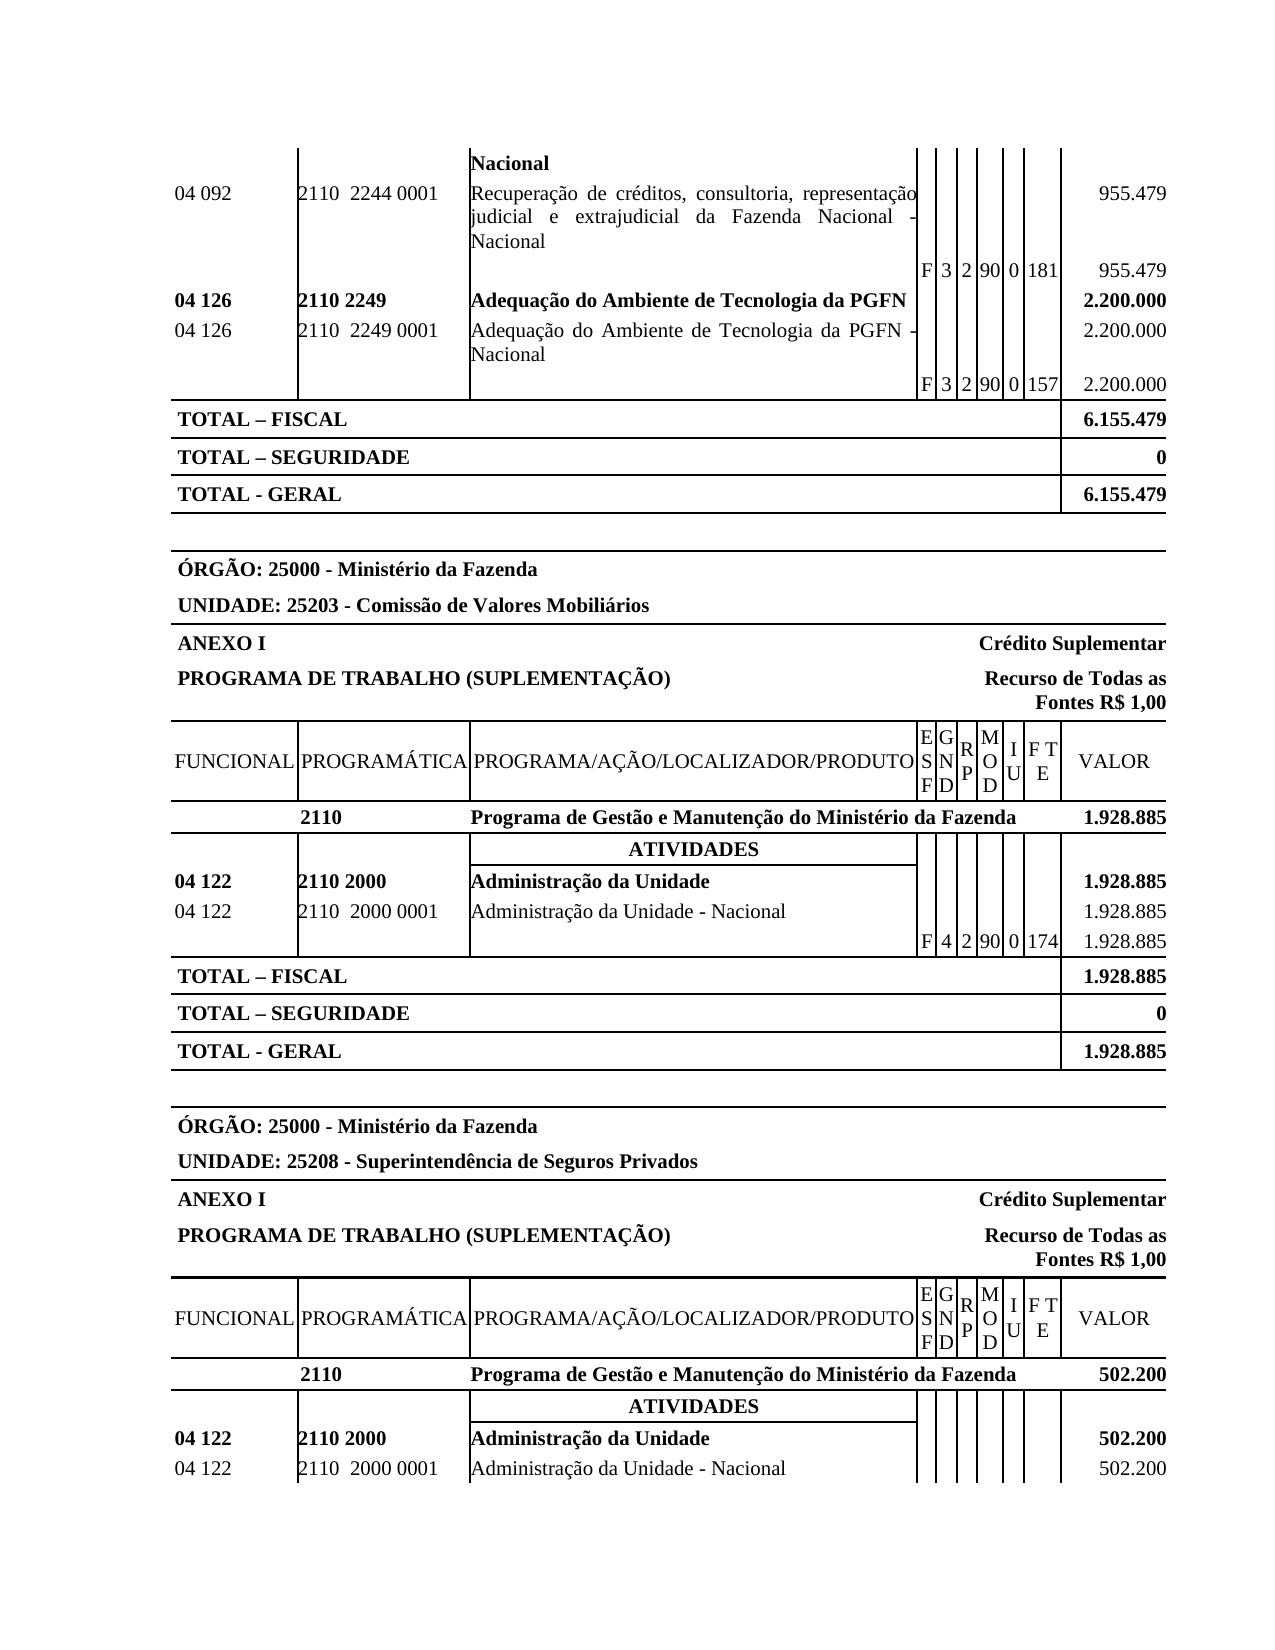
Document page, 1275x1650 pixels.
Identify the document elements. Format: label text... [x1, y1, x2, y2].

table_cell [1025, 896, 1060, 926]
table_cell [299, 148, 469, 177]
table_cell 502.200 [1061, 1359, 1166, 1388]
table_cell [918, 285, 935, 315]
table_cell 2.200.000 [1062, 315, 1166, 369]
table_cell [918, 1421, 935, 1452]
table_cell 0 [1062, 995, 1166, 1031]
table_cell TOTAL – FISCAL [171, 401, 1060, 437]
table_cell [937, 1421, 956, 1452]
table_cell [171, 514, 1061, 549]
table_cell Administração da Unidade - Nacional [471, 896, 916, 926]
table_cell [1004, 1453, 1023, 1482]
table_cell [978, 834, 1002, 864]
table_cell E S F [918, 722, 935, 800]
table_cell [978, 285, 1002, 315]
table_cell [171, 926, 297, 956]
table_cell [918, 834, 935, 864]
table_cell FUNCIONAL [171, 722, 297, 800]
table_cell [937, 864, 956, 896]
table_cell 0 [1004, 256, 1023, 285]
table_cell [978, 1453, 1002, 1482]
table_cell F [918, 256, 935, 285]
table_cell [917, 587, 1166, 623]
table_cell [1025, 1421, 1060, 1452]
table_cell UNIDADE: 25208 - Superintendência de Seguros Privados [171, 1144, 917, 1179]
table_cell 1.928.885 [1062, 926, 1166, 956]
table_cell 6.155.479 [1062, 401, 1166, 437]
table_cell Nacional [471, 148, 916, 177]
table_cell UNIDADE: 25203 - Comissão de Valores Mobiliários [171, 587, 917, 623]
table_cell [1062, 1391, 1166, 1421]
table_cell 157 [1025, 369, 1060, 399]
table_cell [958, 315, 976, 369]
table_cell [1025, 148, 1060, 177]
table_cell 2110 [171, 802, 470, 832]
table_cell [978, 178, 1002, 256]
table_cell [299, 1391, 469, 1421]
table_cell [937, 285, 956, 315]
table_cell F T E [1025, 722, 1060, 800]
table_cell F [918, 369, 935, 399]
table_cell [471, 369, 916, 399]
table_cell [1004, 178, 1023, 256]
table_cell 90 [978, 256, 1002, 285]
table_cell I U [1004, 1279, 1023, 1357]
table_cell 2110 2000 [299, 1421, 469, 1452]
table_cell PROGRAMÁTICA [299, 722, 469, 800]
table_cell [958, 1391, 976, 1421]
table_cell [978, 315, 1002, 369]
table_cell Atividades [471, 834, 916, 864]
table_cell 3 [937, 256, 956, 285]
table_cell [958, 1453, 976, 1482]
table_cell 174 [1025, 926, 1060, 956]
table_cell 0 [1062, 439, 1166, 474]
table_cell 2110 2000 [299, 864, 469, 896]
table_cell F T E [1025, 1279, 1060, 1357]
table_cell [1062, 834, 1166, 864]
table_cell 04 122 [171, 896, 297, 926]
table_cell [171, 1391, 297, 1421]
table_cell [471, 926, 916, 956]
table_cell 2 [958, 369, 976, 399]
table_cell [1004, 1391, 1023, 1421]
table_cell 04 126 [171, 315, 297, 369]
table_cell Administração da Unidade [471, 866, 916, 896]
table_cell 1.928.885 [1062, 958, 1166, 993]
table_cell [937, 315, 956, 369]
table_cell 2110 2249 [299, 285, 469, 315]
table_cell [1004, 285, 1023, 315]
table_cell [1025, 178, 1060, 256]
table_cell VALOR [1062, 1279, 1166, 1357]
table_cell [1025, 834, 1060, 864]
table_cell R P [958, 1279, 976, 1357]
table_cell [937, 834, 956, 864]
table_cell Adequação do Ambiente de Tecnologia da PGFN - Nacional [471, 315, 916, 369]
table_cell [299, 834, 469, 864]
table_cell 2110 2000 0001 [299, 896, 469, 926]
table_cell PROGRAMÁTICA [299, 1279, 469, 1357]
table_cell PROGRAMA/AÇÃO/LOCALIZADOR/PRODUTO [471, 722, 916, 800]
table_cell [171, 834, 297, 864]
table_cell [918, 1453, 935, 1482]
table_cell 0 [1004, 369, 1023, 399]
table_cell [937, 178, 956, 256]
table_cell [1004, 864, 1023, 896]
table_cell R P [958, 722, 976, 800]
table_cell [1061, 1071, 1166, 1106]
table_cell 2110 2249 0001 [299, 315, 469, 369]
table_cell [1004, 896, 1023, 926]
table_cell TOTAL - GERAL [171, 476, 1060, 512]
table_cell [937, 1453, 956, 1482]
table_cell 2 [958, 256, 976, 285]
table_cell 2110 [171, 1359, 470, 1388]
table_cell [958, 834, 976, 864]
table_cell [299, 926, 469, 956]
table_cell [299, 369, 469, 399]
table_cell ANEXO I [171, 625, 917, 660]
table_cell 3 [937, 369, 956, 399]
table_cell Atividades [471, 1391, 916, 1421]
table_cell Crédito Suplementar [917, 1181, 1166, 1217]
table_cell [918, 896, 935, 926]
table_cell Administração da Unidade [471, 1423, 916, 1452]
table_cell 2 [958, 926, 976, 956]
table_cell 955.479 [1062, 256, 1166, 285]
table_cell [958, 896, 976, 926]
table_cell 181 [1025, 256, 1060, 285]
table_cell 1.928.885 [1062, 1033, 1166, 1068]
table_cell VALOR [1062, 722, 1166, 800]
table_cell TOTAL – SEGURIDADE [171, 439, 1060, 474]
table_cell [978, 864, 1002, 896]
table_cell 1.928.885 [1062, 864, 1166, 896]
table_cell 2.200.000 [1062, 369, 1166, 399]
table_cell [1025, 1453, 1060, 1482]
table_cell [1004, 1421, 1023, 1452]
table_cell [937, 148, 956, 177]
table_cell [1061, 514, 1166, 549]
table_cell 0 [1004, 926, 1023, 956]
table_cell Recurso de Todas as Fontes R$ 1,00 [917, 660, 1166, 720]
table_cell 6.155.479 [1062, 476, 1166, 512]
table_cell [958, 148, 976, 177]
table_cell Recurso de Todas as Fontes R$ 1,00 [917, 1217, 1166, 1276]
table_cell 502.200 [1062, 1421, 1166, 1452]
table_cell Crédito Suplementar [917, 625, 1166, 660]
table_cell Programa de Gestão e Manutenção do Ministério da Fazenda [470, 802, 1061, 832]
table_cell Recuperação de créditos, consultoria, representação judicial e extrajudicial da Fazenda Nacional - Nacional [471, 178, 916, 256]
table_cell 955.479 [1062, 178, 1166, 256]
table_cell [978, 1421, 1002, 1452]
table_cell [917, 1144, 1166, 1179]
table_cell TOTAL - GERAL [171, 1033, 1060, 1068]
table_cell [978, 1391, 1002, 1421]
table_cell 04 122 [171, 1421, 297, 1452]
table_cell [171, 369, 297, 399]
table_cell Adequação do Ambiente de Tecnologia da PGFN [471, 285, 916, 315]
table_cell 2.200.000 [1062, 285, 1166, 315]
table_cell PROGRAMA DE TRABALHO (SUPLEMENTAÇÃO) [171, 1217, 917, 1276]
table_cell [1004, 315, 1023, 369]
table_cell 2110 2244 0001 [299, 178, 469, 256]
table_cell G N D [937, 722, 956, 800]
table_cell [958, 864, 976, 896]
table_cell 1.928.885 [1062, 896, 1166, 926]
table_cell 04 122 [171, 1453, 297, 1482]
table_cell PROGRAMA DE TRABALHO (SUPLEMENTAÇÃO) [171, 660, 917, 720]
table_cell M O D [978, 1279, 1002, 1357]
table_cell FUNCIONAL [171, 1279, 297, 1357]
table_cell ÓRGÃO: 25000 - Ministério da Fazenda [171, 1108, 1166, 1144]
table_cell [1025, 285, 1060, 315]
table_cell [1062, 148, 1166, 177]
table_cell 90 [978, 369, 1002, 399]
table_cell TOTAL – FISCAL [171, 958, 1060, 993]
table_cell [958, 1421, 976, 1452]
table_cell 04 122 [171, 864, 297, 896]
table_cell [978, 148, 1002, 177]
table_cell [1025, 1391, 1060, 1421]
table_cell Programa de Gestão e Manutenção do Ministério da Fazenda [470, 1359, 1061, 1388]
table_cell F [918, 926, 935, 956]
table_cell [1004, 834, 1023, 864]
table_cell TOTAL – SEGURIDADE [171, 995, 1060, 1031]
table_cell [1025, 864, 1060, 896]
table_cell [918, 178, 935, 256]
table_cell 502.200 [1062, 1453, 1166, 1482]
table_cell [958, 178, 976, 256]
table_cell E S F [918, 1279, 935, 1357]
table_cell [978, 896, 1002, 926]
table_cell 90 [978, 926, 1002, 956]
table_cell 1.928.885 [1061, 802, 1166, 832]
table_cell [171, 256, 297, 285]
table_cell [171, 148, 297, 177]
table_cell [937, 896, 956, 926]
table_cell ÓRGÃO: 25000 - Ministério da Fazenda [171, 552, 1166, 587]
table_cell [918, 315, 935, 369]
table_cell 04 126 [171, 285, 297, 315]
table_cell I U [1004, 722, 1023, 800]
table_cell M O D [978, 722, 1002, 800]
table_cell 4 [937, 926, 956, 956]
table_cell [918, 1391, 935, 1421]
table_cell Administração da Unidade - Nacional [471, 1453, 916, 1482]
table_cell 2110 2000 0001 [299, 1453, 469, 1482]
table_cell [299, 256, 469, 285]
table_cell [958, 285, 976, 315]
table_cell 04 092 [171, 178, 297, 256]
table_cell [471, 256, 916, 285]
table_cell [1025, 315, 1060, 369]
table_cell PROGRAMA/AÇÃO/LOCALIZADOR/PRODUTO [471, 1279, 916, 1357]
table_cell [918, 148, 935, 177]
table_cell [171, 1071, 1061, 1106]
table_cell [918, 864, 935, 896]
table_cell [1004, 148, 1023, 177]
table_cell ANEXO I [171, 1181, 917, 1217]
table_cell G N D [937, 1279, 956, 1357]
table_cell [937, 1391, 956, 1421]
